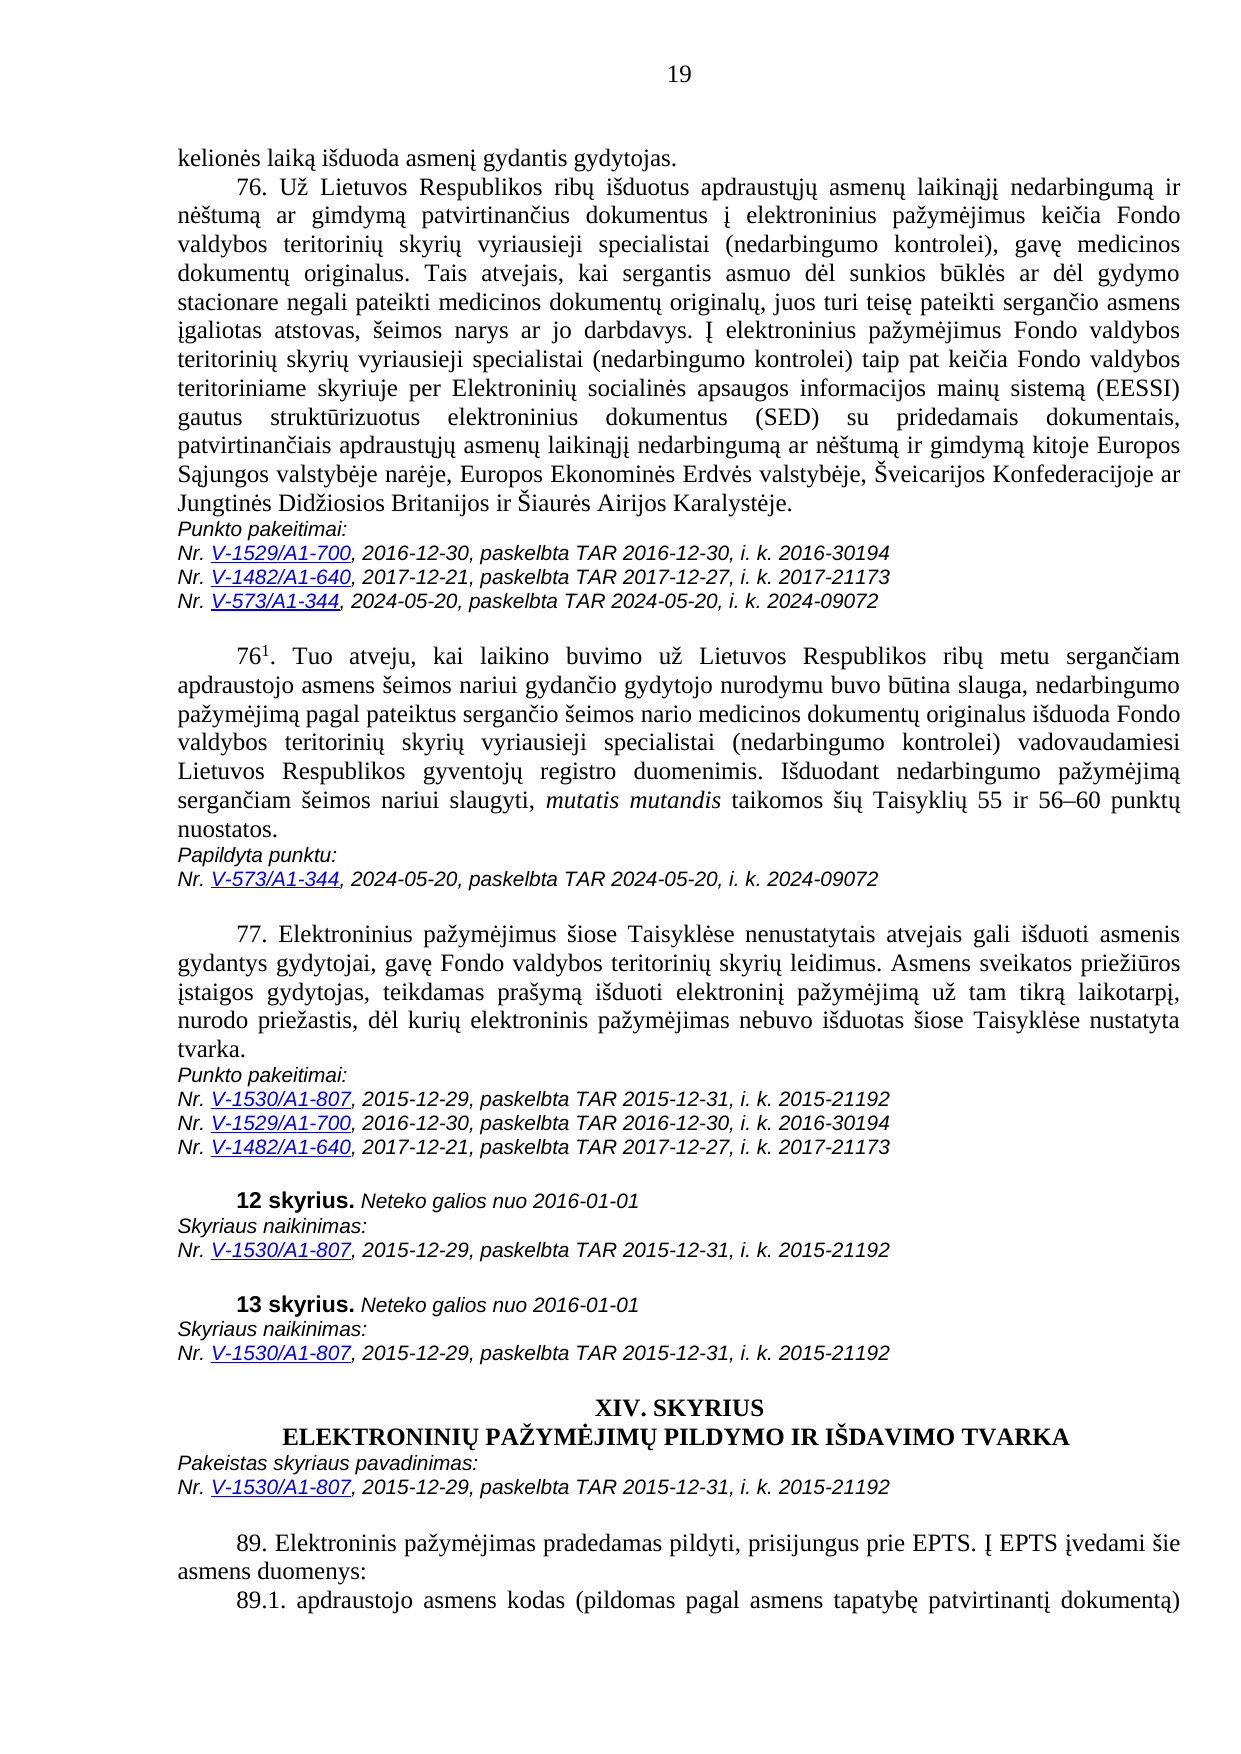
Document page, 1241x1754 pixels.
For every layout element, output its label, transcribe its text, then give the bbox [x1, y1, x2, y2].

text 761. Tuo atveju, kai laikino buvimo už Lietuvos Respublikos ribų metu sergančiam apdraustojo asmens šeimos nariui gydančio gydytojo nurodymu buvo būtina slauga, nedarbingumo pažymėjimą pagal pateiktus sergančio šeimos nario medicinos dokumentų originalus išduoda Fondo valdybos teritorinių skyrių vyriausieji specialistai (nedarbingumo kontrolei) vadovaudamiesi Lietuvos Respublikos gyventojų registro duomenimis. Išduodant nedarbingumo pažymėjimą sergančiam šeimos nariui slaugyti, mutatis mutandis taikomos šių Taisyklių 55 ir 56–60 punktų nuostatos. [177, 641, 1181, 842]
text Nr. V-1530/A1-807, 2015-12-29, paskelbta TAR 2015-12-31, i. k. 2015-21192 [177, 1238, 1181, 1262]
text Nr. V-1529/A1-700, 2016-12-30, paskelbta TAR 2016-12-30, i. k. 2016-30194 [177, 541, 1181, 564]
text Nr. V-573/A1-344, 2024-05-20, paskelbta TAR 2024-05-20, i. k. 2024-09072 [177, 866, 1181, 890]
text ELEKTRONINIŲ PAŽYMĖJIMŲ PILDYMO IR IŠDAVIMO TVARKA [177, 1422, 1181, 1451]
text 13 skyrius. Neteko galios nuo 2016-01-01 [177, 1291, 1181, 1317]
text 76. Už Lietuvos Respublikos ribų išduotus apdraustųjų asmenų laikinąjį nedarbingumą ir nėštumą ar gimdymą patvirtinančius dokumentus į elektroninius pažymėjimus keičia Fondo valdybos teritorinių skyrių vyriausieji specialistai (nedarbingumo kontrolei), gavę medicinos dokumentų originalus. Tais atvejais, kai sergantis asmuo dėl sunkios būklės ar dėl gydymo stacionare negali pateikti medicinos dokumentų originalų, juos turi teisę pateikti sergančio asmens įgaliotas atstovas, šeimos narys ar jo darbdavys. Į elektroninius pažymėjimus Fondo valdybos teritorinių skyrių vyriausieji specialistai (nedarbingumo kontrolei) taip pat keičia Fondo valdybos teritoriniame skyriuje per Elektroninių socialinės apsaugos informacijos mainų sistemą (EESSI) gautus struktūrizuotus elektroninius dokumentus (SED) su pridedamais dokumentais, patvirtinančiais apdraustųjų asmenų laikinąjį nedarbingumą ar nėštumą ir gimdymą kitoje Europos Sąjungos valstybėje narėje, Europos Ekonominės Erdvės valstybėje, Šveicarijos Konfederacijoje ar Jungtinės Didžiosios Britanijos ir Šiaurės Airijos Karalystėje. [177, 172, 1181, 517]
text 89. Elektroninis pažymėjimas pradedamas pildyti, prisijungus prie EPTS. Į EPTS įvedami šie asmens duomenys: [177, 1528, 1181, 1585]
text Nr. V-1482/A1-640, 2017-12-21, paskelbta TAR 2017-12-27, i. k. 2017-21173 [177, 564, 1181, 588]
text 12 skyrius. Neteko galios nuo 2016-01-01 [177, 1187, 1181, 1214]
text Skyriaus naikinimas: [177, 1317, 1181, 1341]
text Nr. V-1530/A1-807, 2015-12-29, paskelbta TAR 2015-12-31, i. k. 2015-21192 [177, 1341, 1181, 1365]
text 89.1. apdraustojo asmens kodas (pildomas pagal asmens tapatybę patvirtinantį dokumentą) [177, 1585, 1181, 1614]
text Papildyta punktu: [177, 842, 1181, 866]
text XIV. skyrius [177, 1393, 1181, 1422]
text Punkto pakeitimai: [177, 1063, 1181, 1087]
text Nr. V-1529/A1-700, 2016-12-30, paskelbta TAR 2016-12-30, i. k. 2016-30194 [177, 1111, 1181, 1135]
text Punkto pakeitimai: [177, 517, 1181, 541]
text Nr. V-573/A1-344, 2024-05-20, paskelbta TAR 2024-05-20, i. k. 2024-09072 [177, 588, 1181, 612]
text Nr. V-1530/A1-807, 2015-12-29, paskelbta TAR 2015-12-31, i. k. 2015-21192 [177, 1475, 1181, 1499]
text 77. Elektroninius pažymėjimus šiose Taisyklėse nenustatytais atvejais gali išduoti asmenis gydantys gydytojai, gavę Fondo valdybos teritorinių skyrių leidimus. Asmens sveikatos priežiūros įstaigos gydytojas, teikdamas prašymą išduoti elektroninį pažymėjimą už tam tikrą laikotarpį, nurodo priežastis, dėl kurių elektroninis pažymėjimas nebuvo išduotas šiose Taisyklėse nustatyta tvarka. [177, 919, 1181, 1063]
text Skyriaus naikinimas: [177, 1214, 1181, 1238]
text Pakeistas skyriaus pavadinimas: [177, 1451, 1181, 1475]
text Nr. V-1482/A1-640, 2017-12-21, paskelbta TAR 2017-12-27, i. k. 2017-21173 [177, 1135, 1181, 1159]
text Nr. V-1530/A1-807, 2015-12-29, paskelbta TAR 2015-12-31, i. k. 2015-21192 [177, 1087, 1181, 1111]
text kelionės laiką išduoda asmenį gydantis gydytojas. [177, 143, 1181, 172]
